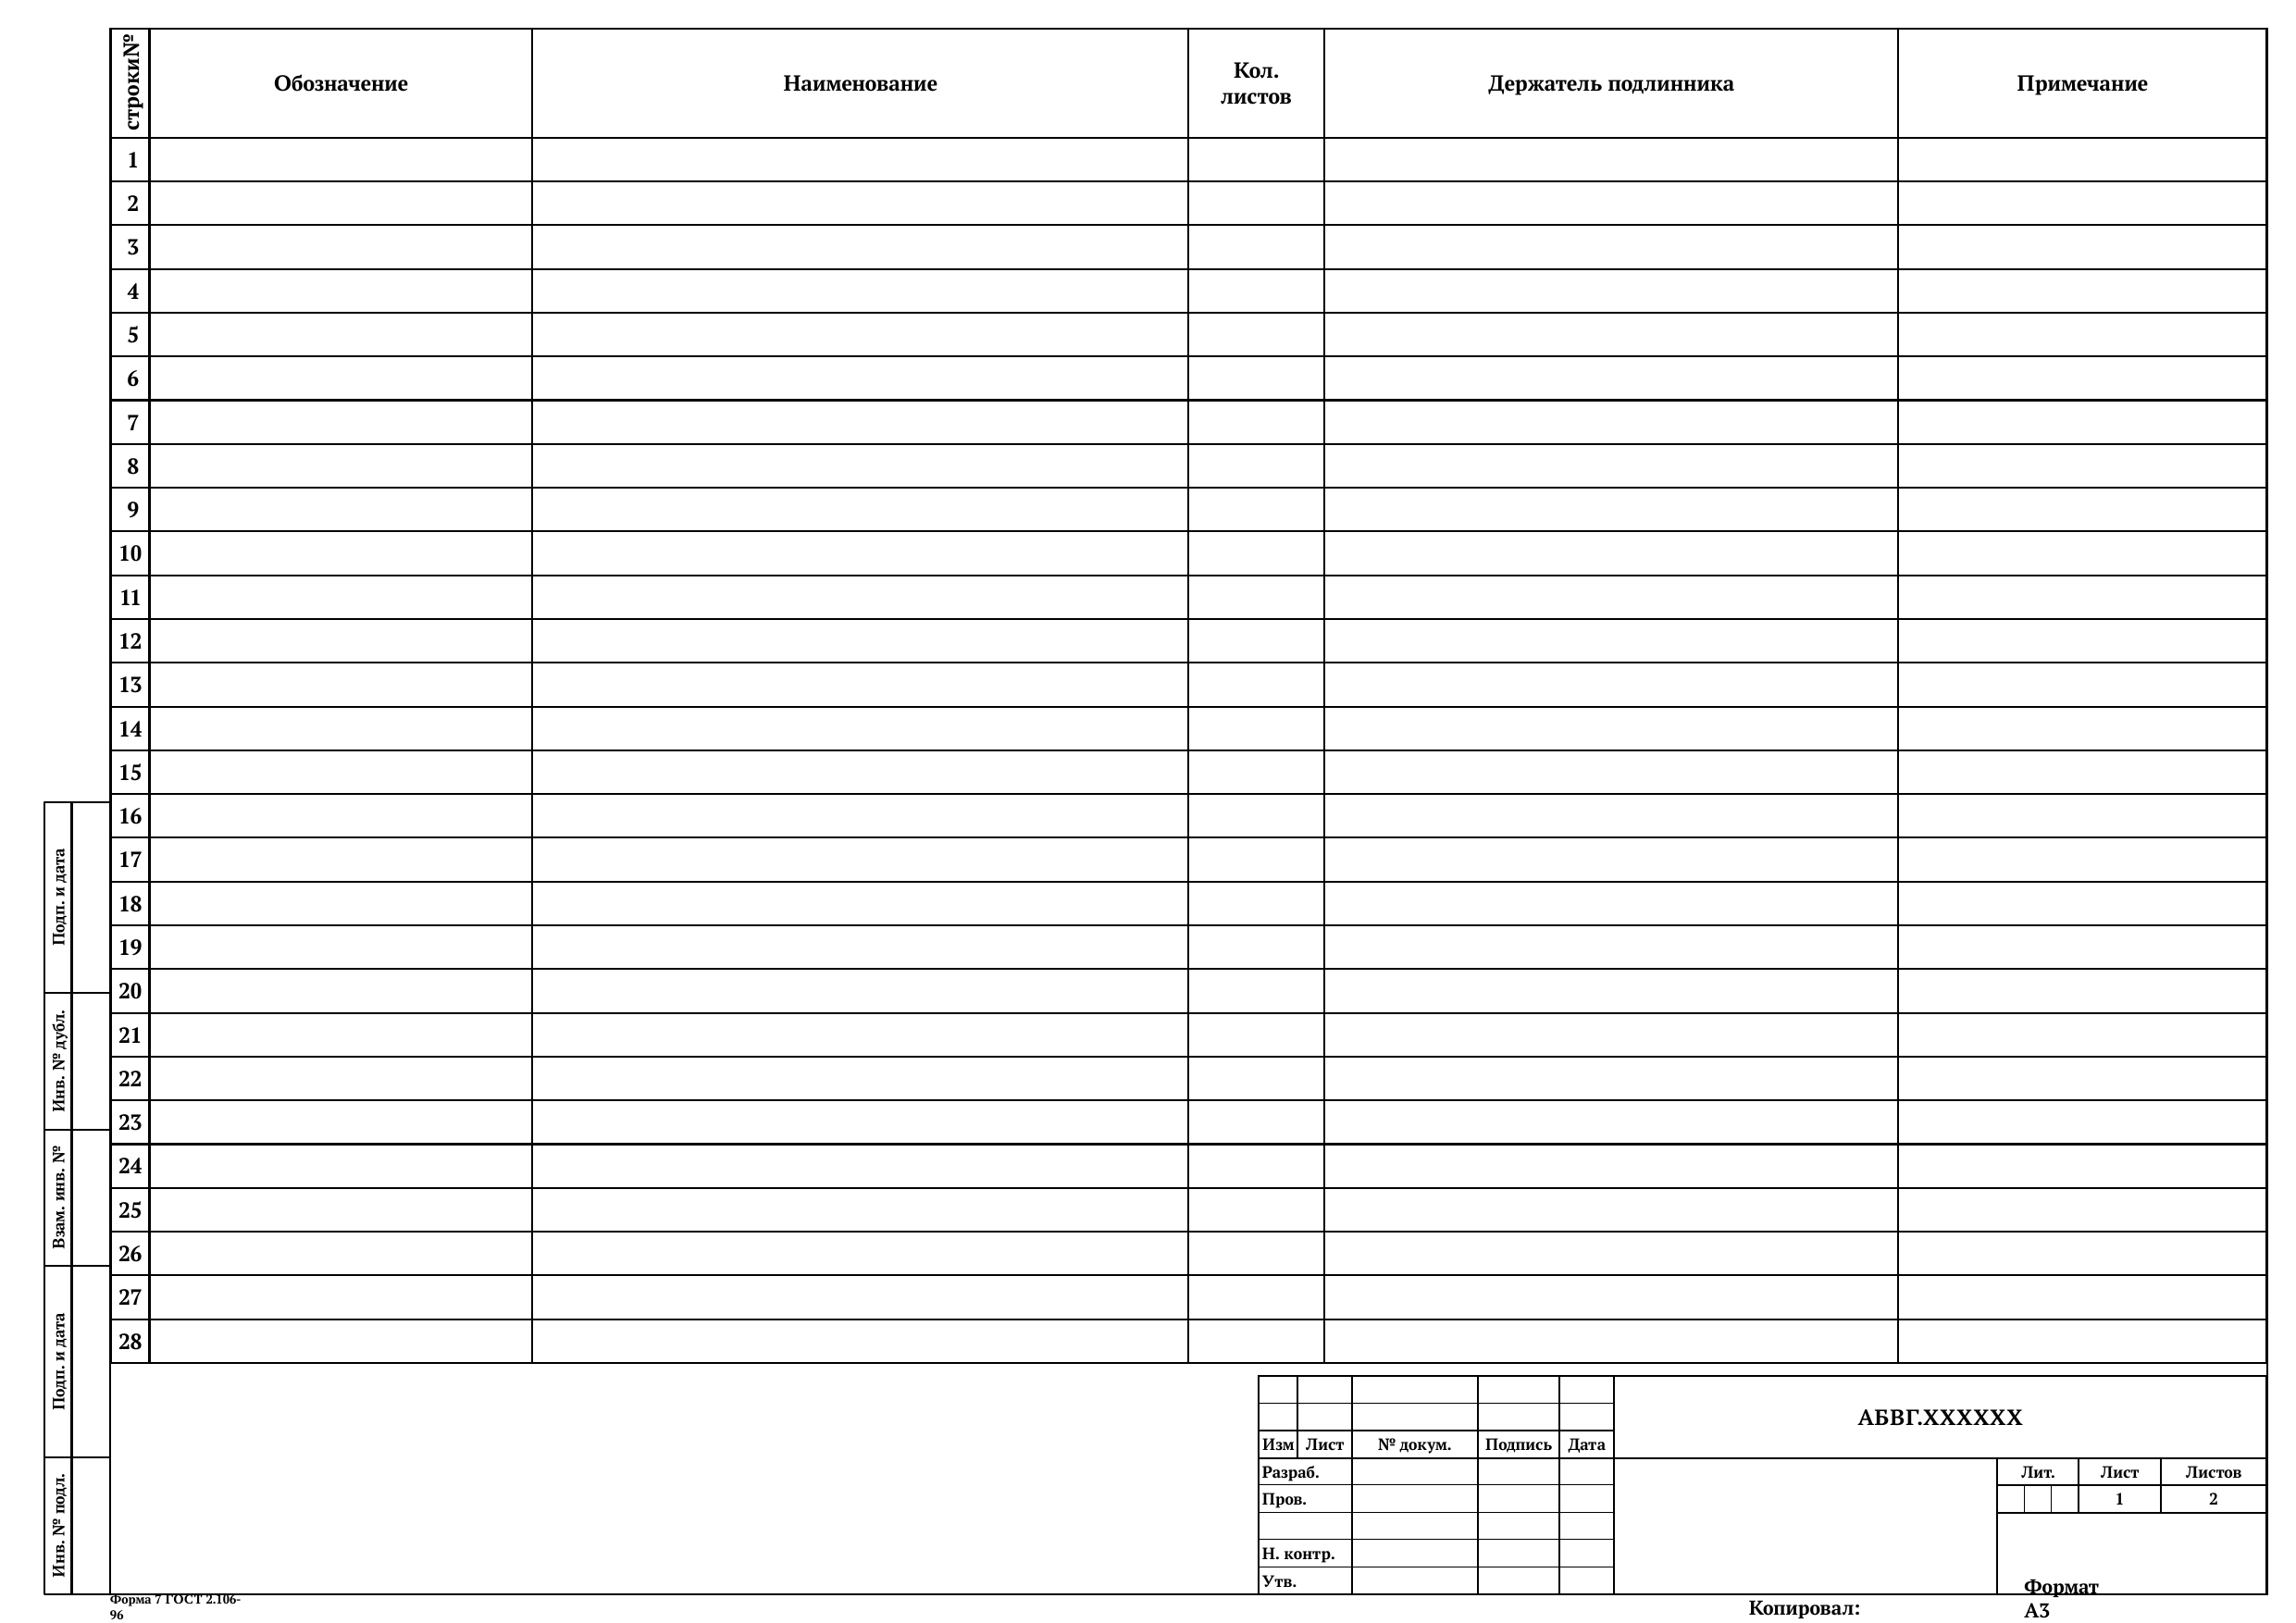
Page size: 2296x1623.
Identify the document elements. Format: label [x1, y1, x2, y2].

table_cell [112, 751, 148, 793]
table_cell [112, 576, 148, 618]
table_cell [1189, 226, 1323, 267]
table_cell [1899, 1014, 2265, 1056]
table_cell [151, 314, 531, 355]
table_cell [1325, 1058, 1897, 1099]
table_cell [112, 1320, 148, 1362]
table_cell [112, 708, 148, 750]
table_cell [112, 1058, 148, 1099]
table_cell [1189, 1014, 1323, 1056]
table_cell [533, 1276, 1187, 1318]
table_cell [112, 314, 148, 355]
table_cell [151, 1101, 531, 1143]
table_cell [151, 1146, 531, 1187]
table_cell [1899, 970, 2265, 1011]
table_cell [112, 883, 148, 924]
table_cell [1189, 402, 1323, 443]
table_cell [533, 532, 1187, 575]
table_cell [1189, 708, 1323, 750]
table_cell [533, 226, 1187, 267]
table_cell [1899, 226, 2265, 267]
table_cell [1325, 883, 1897, 924]
table_cell [1189, 314, 1323, 355]
table_cell [1325, 970, 1897, 1011]
table_cell [533, 1233, 1187, 1274]
table_cell [533, 926, 1187, 968]
table_cell [1325, 1233, 1897, 1274]
table_cell [151, 663, 531, 705]
table_cell [533, 708, 1187, 750]
table_cell [533, 1058, 1187, 1099]
table_cell [1899, 402, 2265, 443]
table_cell [1325, 182, 1897, 224]
table_header [1899, 139, 2265, 180]
table_cell [112, 1189, 148, 1231]
table_cell [1899, 1058, 2265, 1099]
table_cell [1325, 1014, 1897, 1056]
table_cell [151, 708, 531, 750]
table_cell [112, 1014, 148, 1056]
table_cell [533, 751, 1187, 793]
table_cell [1189, 1320, 1323, 1362]
table_cell [533, 1189, 1187, 1231]
table_cell [1899, 532, 2265, 575]
table_cell [112, 970, 148, 1011]
table_cell [151, 182, 531, 224]
table_cell [112, 445, 148, 487]
table_cell [151, 445, 531, 487]
table_cell [1325, 708, 1897, 750]
table_cell [112, 270, 148, 312]
table_cell [1325, 357, 1897, 399]
table_cell [112, 1101, 148, 1143]
table_cell [1325, 1101, 1897, 1143]
table_cell [151, 1233, 531, 1274]
table_cell [1189, 1058, 1323, 1099]
table_cell [1189, 926, 1323, 968]
table_cell [533, 314, 1187, 355]
table_cell [1899, 182, 2265, 224]
table_cell [1325, 1276, 1897, 1318]
table_cell [1325, 314, 1897, 355]
table_cell [533, 1320, 1187, 1362]
table_cell [151, 795, 531, 836]
table_cell [1325, 226, 1897, 267]
table_cell [112, 357, 148, 399]
table_cell [1189, 532, 1323, 575]
table_cell [533, 1014, 1187, 1056]
table_cell [112, 926, 148, 968]
table_cell [1189, 270, 1323, 312]
table_cell [533, 445, 1187, 487]
table_cell [1189, 1276, 1323, 1318]
table_cell [151, 532, 531, 575]
table_cell [112, 620, 148, 662]
table_cell [1189, 1189, 1323, 1231]
table_cell [151, 357, 531, 399]
table_cell [533, 402, 1187, 443]
table_cell [1899, 489, 2265, 530]
table_cell [112, 838, 148, 881]
table_cell [533, 1101, 1187, 1143]
table_cell [151, 1058, 531, 1099]
table_cell [1899, 1276, 2265, 1318]
table_cell [533, 883, 1187, 924]
table_cell [1189, 795, 1323, 836]
table_cell [1189, 883, 1323, 924]
table_cell [112, 489, 148, 530]
table_cell [1189, 445, 1323, 487]
table_cell [1325, 751, 1897, 793]
table_cell [1899, 883, 2265, 924]
table_cell [1325, 795, 1897, 836]
table_cell [151, 1189, 531, 1231]
table_cell [533, 620, 1187, 662]
table_cell [1189, 357, 1323, 399]
table_cell [1325, 1320, 1897, 1362]
table_cell [151, 402, 531, 443]
table_cell [1325, 663, 1897, 705]
table_cell [1325, 926, 1897, 968]
table_cell [112, 402, 148, 443]
table_header [112, 139, 148, 180]
table_cell [1189, 751, 1323, 793]
table_cell [533, 838, 1187, 881]
table_header [1325, 139, 1897, 180]
table_cell [112, 1233, 148, 1274]
table_cell [1899, 1101, 2265, 1143]
table_cell [1189, 970, 1323, 1011]
table_cell [1189, 1233, 1323, 1274]
table_cell [1325, 1189, 1897, 1231]
table_cell [1325, 489, 1897, 530]
table_cell [151, 926, 531, 968]
table_cell [1325, 838, 1897, 881]
table_cell [533, 489, 1187, 530]
table_cell [1325, 445, 1897, 487]
table_cell [151, 270, 531, 312]
table_cell [151, 751, 531, 793]
table_cell [151, 226, 531, 267]
table_cell [533, 576, 1187, 618]
table_cell [1899, 357, 2265, 399]
table_header [1189, 139, 1323, 180]
table_cell [1189, 620, 1323, 662]
table_cell [1325, 532, 1897, 575]
table_cell [533, 795, 1187, 836]
table_cell [1899, 1320, 2265, 1362]
table_cell [1325, 270, 1897, 312]
table_cell [1899, 751, 2265, 793]
table_cell [533, 663, 1187, 705]
table_cell [151, 1014, 531, 1056]
table_cell [1899, 270, 2265, 312]
table_cell [1325, 1146, 1897, 1187]
table_cell [151, 1320, 531, 1362]
table_cell [1899, 1146, 2265, 1187]
table_cell [1189, 182, 1323, 224]
table_cell [1899, 838, 2265, 881]
table_cell [151, 576, 531, 618]
table_cell [1325, 576, 1897, 618]
table_cell [151, 1276, 531, 1318]
table_cell [1189, 576, 1323, 618]
table_cell [112, 795, 148, 836]
table_cell [151, 970, 531, 1011]
table_cell [1899, 926, 2265, 968]
table_cell [1899, 620, 2265, 662]
table_cell [1899, 314, 2265, 355]
table_cell [151, 838, 531, 881]
table_cell [151, 489, 531, 530]
table_cell [1325, 402, 1897, 443]
table_cell [112, 532, 148, 575]
table_cell [112, 1146, 148, 1187]
table_cell [112, 182, 148, 224]
table_cell [151, 883, 531, 924]
table_cell [112, 1276, 148, 1318]
table_cell [1899, 1189, 2265, 1231]
table_cell [1899, 663, 2265, 705]
table_cell [533, 1146, 1187, 1187]
table_cell [1899, 576, 2265, 618]
table_cell [1189, 663, 1323, 705]
table_header [151, 139, 531, 180]
table_cell [1899, 1233, 2265, 1274]
table_cell [1189, 1101, 1323, 1143]
table_header [533, 139, 1187, 180]
table_cell [1189, 838, 1323, 881]
table_cell [1899, 445, 2265, 487]
table_cell [112, 663, 148, 705]
table_cell [1189, 1146, 1323, 1187]
table_cell [1325, 620, 1897, 662]
table_cell [1899, 708, 2265, 750]
table_cell [1899, 795, 2265, 836]
table_cell [533, 357, 1187, 399]
table_cell [533, 270, 1187, 312]
table_cell [112, 226, 148, 267]
table_cell [533, 182, 1187, 224]
table_cell [533, 970, 1187, 1011]
table_cell [1189, 489, 1323, 530]
table_cell [151, 620, 531, 662]
